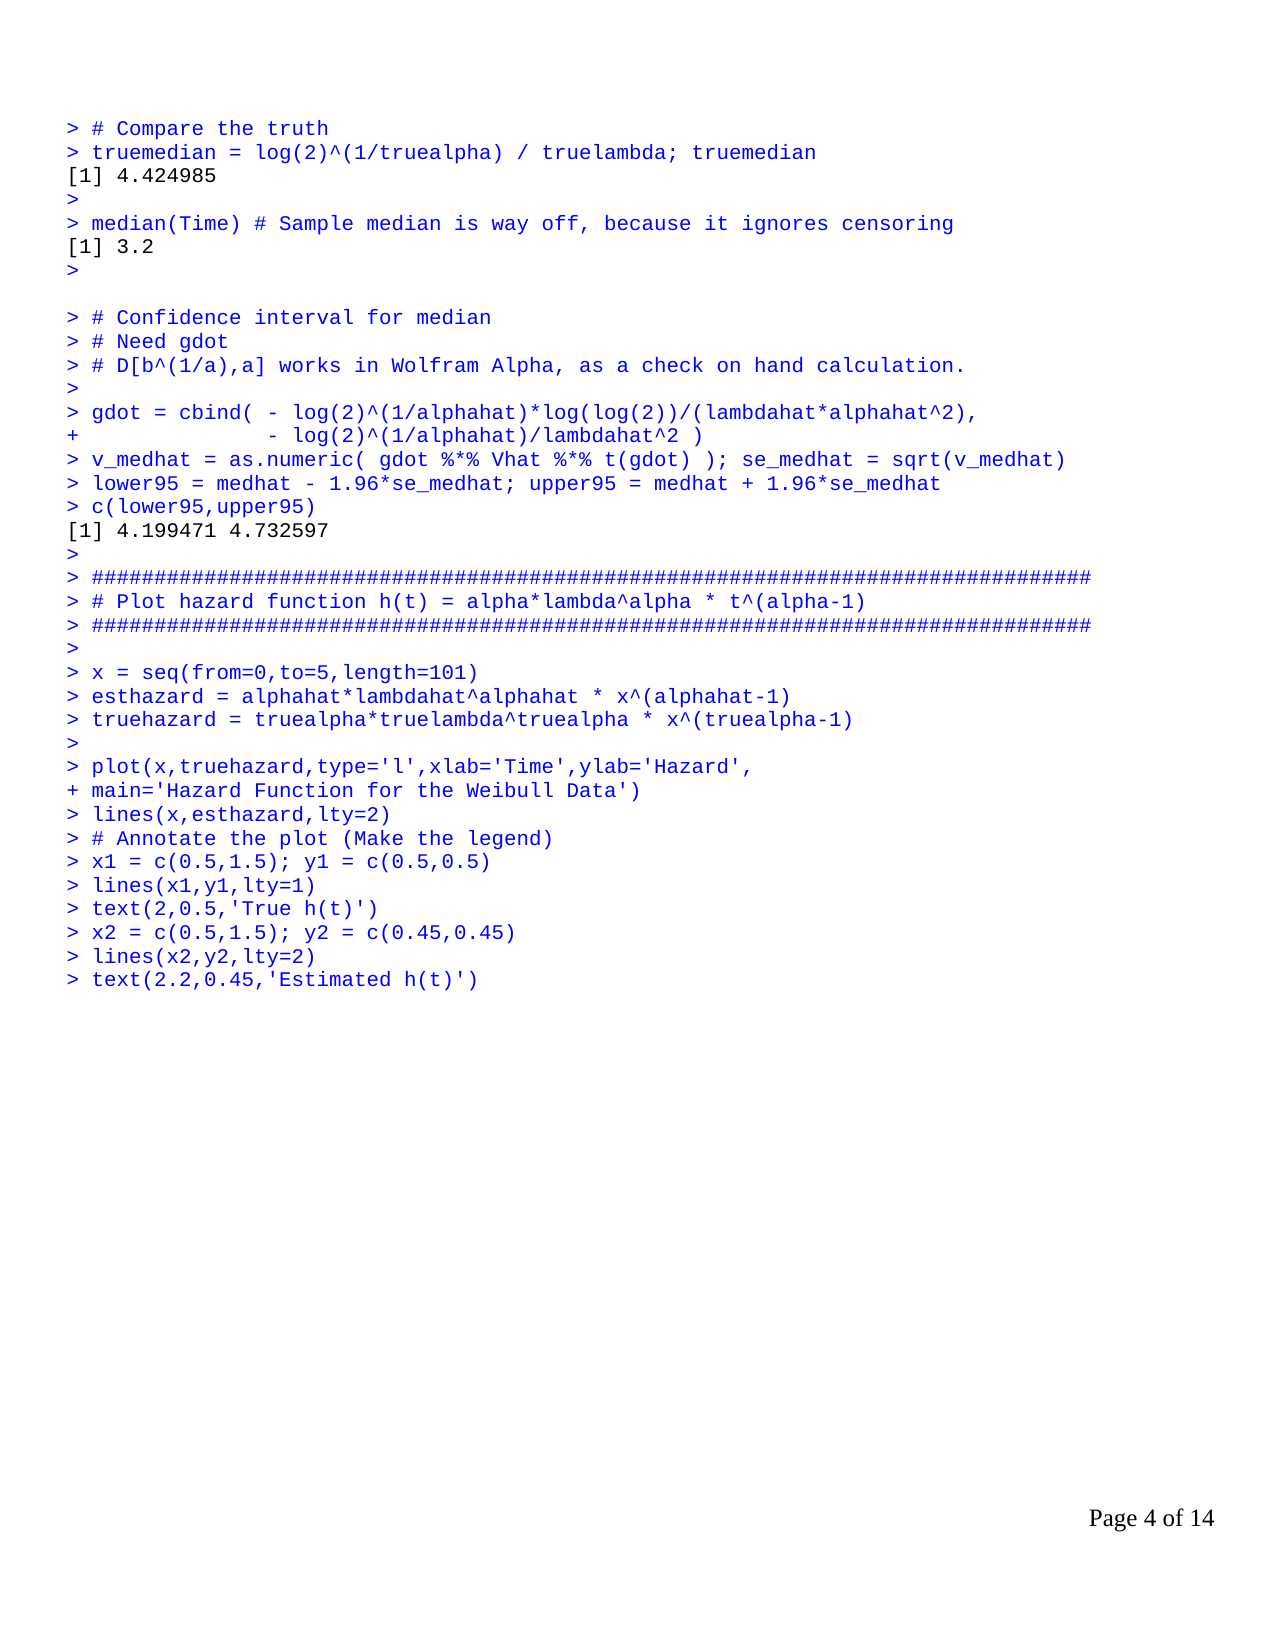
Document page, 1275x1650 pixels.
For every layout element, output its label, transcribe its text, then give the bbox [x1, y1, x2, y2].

text > [66, 733, 1218, 757]
text + - log(2)^(1/alphahat)/lambdahat^2 ) [66, 426, 1218, 449]
text > x2 = c(0.5,1.5); y2 = c(0.45,0.45) [66, 922, 1218, 946]
text > # Confidence interval for median [66, 307, 1218, 331]
text > plot(x,truehazard,type='l',xlab='Time',ylab='Hazard', [66, 757, 1218, 780]
text + main='Hazard Function for the Weibull Data') [66, 780, 1218, 804]
text > lines(x2,y2,lty=2) [66, 946, 1218, 969]
text > truehazard = truealpha*truelambda^truealpha * x^(truealpha-1) [66, 709, 1218, 733]
text [1] 3.2 [66, 236, 1218, 260]
text > # D[b^(1/a),a] works in Wolfram Alpha, as a check on hand calculation. [66, 354, 1218, 378]
text > [66, 544, 1218, 567]
text > x = seq(from=0,to=5,length=101) [66, 662, 1218, 686]
text > # Compare the truth [66, 118, 1218, 142]
text > lines(x1,y1,lty=1) [66, 875, 1218, 898]
text > [66, 378, 1218, 402]
text > # Plot hazard function h(t) = alpha*lambda^alpha * t^(alpha-1) [66, 591, 1218, 615]
text > text(2,0.5,'True h(t)') [66, 898, 1218, 922]
text > [66, 189, 1218, 213]
text > text(2.2,0.45,'Estimated h(t)') [66, 969, 1218, 993]
text [1] 4.199471 4.732597 [66, 520, 1218, 544]
text > gdot = cbind( - log(2)^(1/alphahat)*log(log(2))/(lambdahat*alphahat^2), [66, 402, 1218, 426]
text > lower95 = medhat - 1.96*se_medhat; upper95 = medhat + 1.96*se_medhat [66, 473, 1218, 496]
text > c(lower95,upper95) [66, 496, 1218, 520]
text > truemedian = log(2)^(1/truealpha) / truelambda; truemedian [66, 142, 1218, 165]
text > [66, 638, 1218, 662]
text > esthazard = alphahat*lambdahat^alphahat * x^(alphahat-1) [66, 686, 1218, 709]
text > [66, 260, 1218, 284]
text > # Need gdot [66, 331, 1218, 354]
text > ################################################################################ [66, 615, 1218, 638]
text > v_medhat = as.numeric( gdot %*% Vhat %*% t(gdot) ); se_medhat = sqrt(v_medhat) [66, 449, 1218, 473]
text > # Annotate the plot (Make the legend) [66, 827, 1218, 851]
text > ################################################################################ [66, 567, 1218, 591]
text [1] 4.424985 [66, 165, 1218, 189]
text > median(Time) # Sample median is way off, because it ignores censoring [66, 213, 1218, 236]
text > x1 = c(0.5,1.5); y1 = c(0.5,0.5) [66, 851, 1218, 875]
text > lines(x,esthazard,lty=2) [66, 804, 1218, 827]
